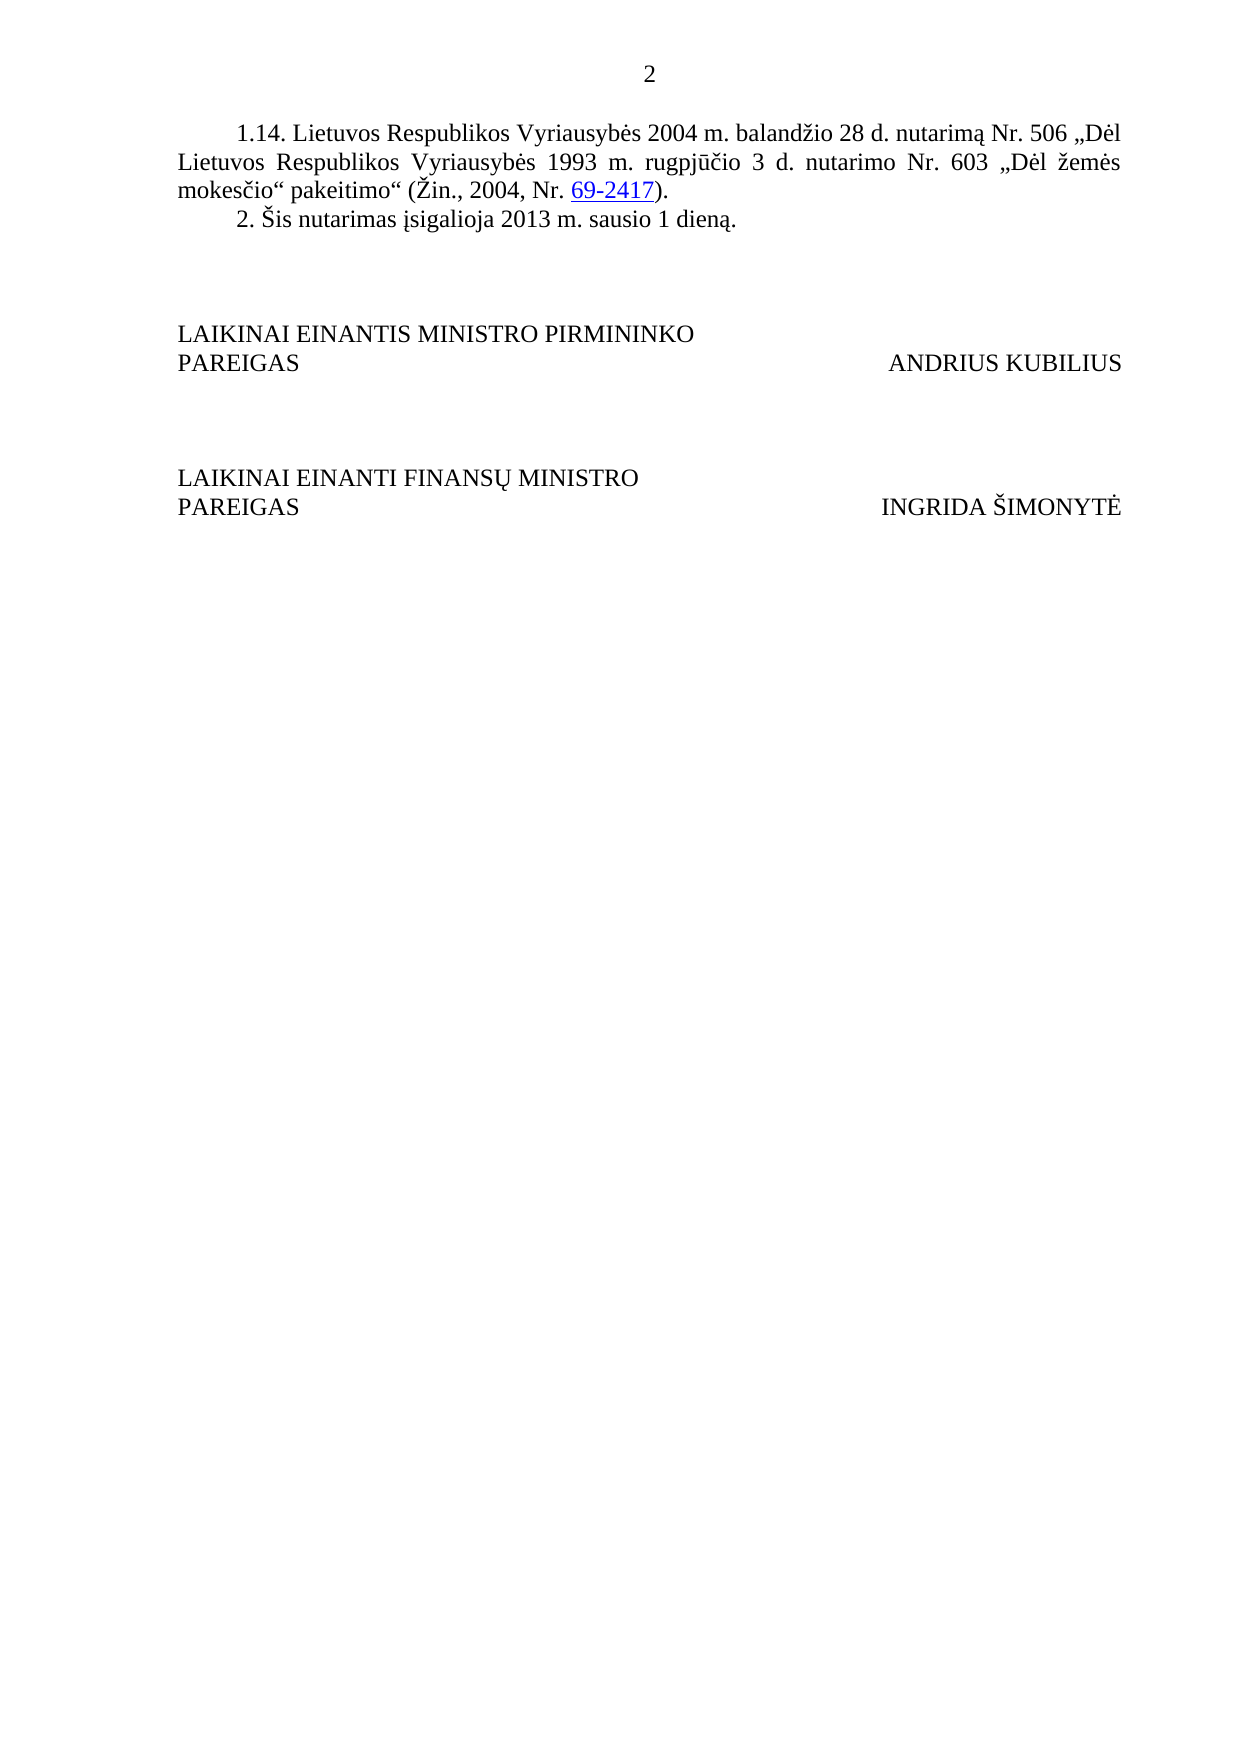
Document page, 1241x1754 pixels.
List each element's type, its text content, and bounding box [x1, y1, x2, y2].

text PAREIGAS ANDRIUS KUBILIUS [177, 348, 1122, 377]
text LAIKINAI EINANTIS MINISTRO PIRMININKO [177, 319, 1122, 348]
text 2. Šis nutarimas įsigalioja 2013 m. sausio 1 dieną. [177, 204, 1122, 233]
text 1.14. Lietuvos Respublikos Vyriausybės 2004 m. balandžio 28 d. nutarimą Nr. 506 „Dėl Lietuvos Respublikos Vyriausybės 1993 m. rugpjūčio 3 d. nutarimo Nr. 603 „Dėl žemės mokesčio“ pakeitimo“ (Žin., 2004, Nr. 69-2417). [177, 118, 1122, 204]
text LAIKINAI EINANTI FINANSŲ MINISTRO [177, 463, 1122, 492]
text PAREIGAS INGRIDA ŠIMONYTĖ [177, 492, 1122, 521]
